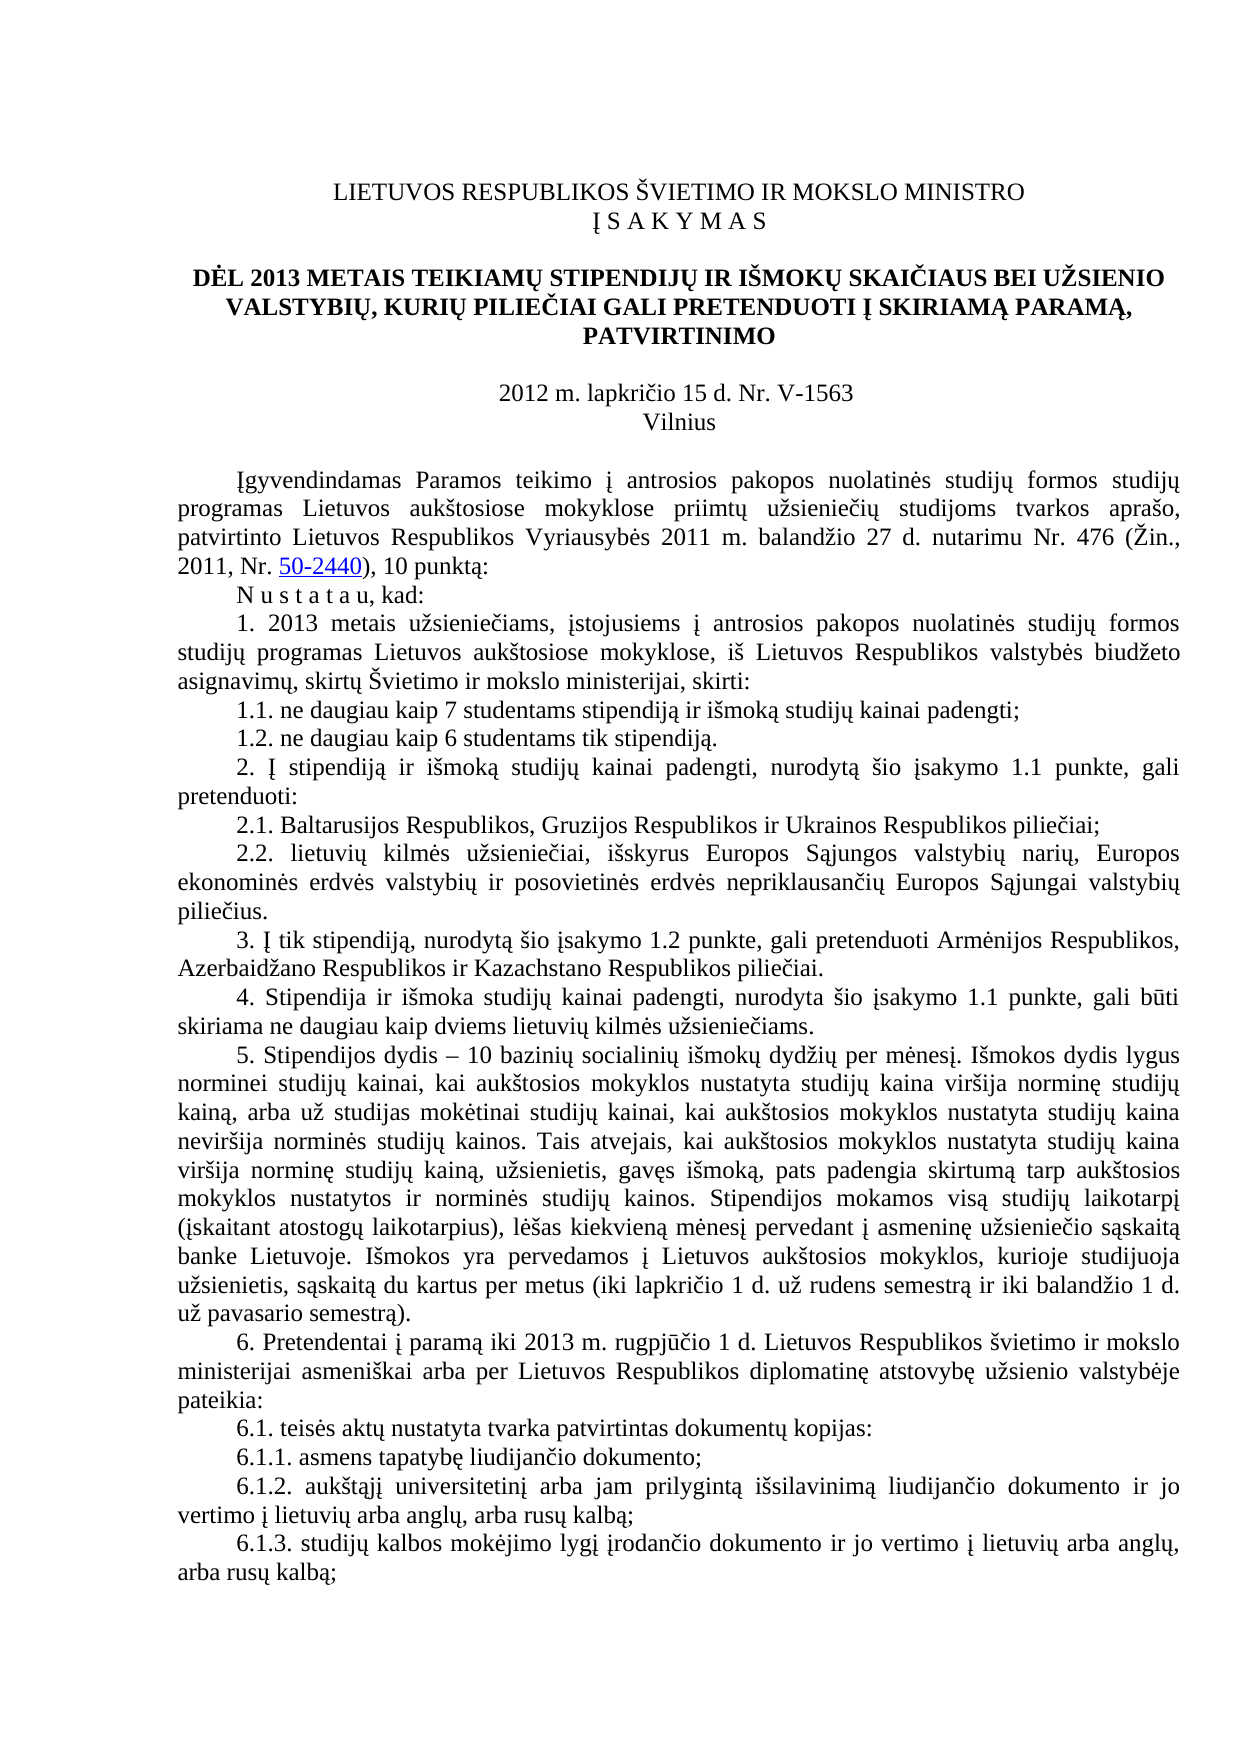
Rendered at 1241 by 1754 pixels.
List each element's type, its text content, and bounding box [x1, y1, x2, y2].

text 1. 2013 metais užsieniečiams, įstojusiems į antrosios pakopos nuolatinės studijų formos studijų programas Lietuvos aukštosiose mokyklose, iš Lietuvos Respublikos valstybės biudžeto asignavimų, skirtų Švietimo ir mokslo ministerijai, skirti: [177, 608, 1181, 695]
text 2.2. lietuvių kilmės užsieniečiai, išskyrus Europos Sąjungos valstybių narių, Europos ekonominės erdvės valstybių ir posovietinės erdvės nepriklausančių Europos Sąjungai valstybių piliečius. [177, 838, 1181, 925]
text 6.1. teisės aktų nustatyta tvarka patvirtintas dokumentų kopijas: [177, 1413, 1181, 1442]
text Įgyvendindamas Paramos teikimo į antrosios pakopos nuolatinės studijų formos studijų programas Lietuvos aukštosiose mokyklose priimtų užsieniečių studijoms tvarkos aprašo, patvirtinto Lietuvos Respublikos Vyriausybės 2011 m. balandžio 27 d. nutarimu Nr. 476 (Žin., 2011, Nr. 50-2440), 10 punktą: [177, 465, 1181, 580]
text 2012 m. lapkričio 15 d. Nr. V-1563 [177, 378, 1181, 407]
text 6.1.2. aukštąjį universitetinį arba jam prilygintą išsilavinimą liudijančio dokumento ir jo vertimo į lietuvių arba anglų, arba rusų kalbą; [177, 1471, 1181, 1528]
text 4. Stipendija ir išmoka studijų kainai padengti, nurodyta šio įsakymo 1.1 punkte, gali būti skiriama ne daugiau kaip dviems lietuvių kilmės užsieniečiams. [177, 982, 1181, 1040]
text Vilnius [177, 407, 1181, 436]
text N u s t a t a u, kad: [177, 580, 1181, 608]
text 1.2. ne daugiau kaip 6 studentams tik stipendiją. [177, 723, 1181, 752]
text DĖL 2013 METAIS TEIKIAMŲ STIPENDIJŲ IR IŠMOKŲ SKAIČIAUS BEI UŽSIENIO VALSTYBIŲ, KURIŲ PILIEČIAI GALI PRETENDUOTI Į SKIRIAMĄ PARAMĄ, PATVIRTINIMO [177, 263, 1181, 350]
text 6. Pretendentai į paramą iki 2013 m. rugpjūčio 1 d. Lietuvos Respublikos švietimo ir mokslo ministerijai asmeniškai arba per Lietuvos Respublikos diplomatinę atstovybę užsienio valstybėje pateikia: [177, 1327, 1181, 1413]
text 5. Stipendijos dydis – 10 bazinių socialinių išmokų dydžių per mėnesį. Išmokos dydis lygus norminei studijų kainai, kai aukštosios mokyklos nustatyta studijų kaina viršija norminę studijų kainą, arba už studijas mokėtinai studijų kainai, kai aukštosios mokyklos nustatyta studijų kaina neviršija norminės studijų kainos. Tais atvejais, kai aukštosios mokyklos nustatyta studijų kaina viršija norminę studijų kainą, užsienietis, gavęs išmoką, pats padengia skirtumą tarp aukštosios mokyklos nustatytos ir norminės studijų kainos. Stipendijos mokamos visą studijų laikotarpį (įskaitant atostogų laikotarpius), lėšas kiekvieną mėnesį pervedant į asmeninę užsieniečio sąskaitą banke Lietuvoje. Išmokos yra pervedamos į Lietuvos aukštosios mokyklos, kurioje studijuoja užsienietis, sąskaitą du kartus per metus (iki lapkričio 1 d. už rudens semestrą ir iki balandžio 1 d. už pavasario semestrą). [177, 1040, 1181, 1327]
text LIETUVOS RESPUBLIKOS ŠVIETIMO IR MOKSLO MINISTRO [177, 177, 1181, 206]
text Į S A K Y M A S [177, 206, 1181, 235]
text 3. Į tik stipendiją, nurodytą šio įsakymo 1.2 punkte, gali pretenduoti Armėnijos Respublikos, Azerbaidžano Respublikos ir Kazachstano Respublikos piliečiai. [177, 925, 1181, 982]
text 2.1. Baltarusijos Respublikos, Gruzijos Respublikos ir Ukrainos Respublikos piliečiai; [177, 810, 1181, 838]
text 6.1.3. studijų kalbos mokėjimo lygį įrodančio dokumento ir jo vertimo į lietuvių arba anglų, arba rusų kalbą; [177, 1528, 1181, 1586]
text 1.1. ne daugiau kaip 7 studentams stipendiją ir išmoką studijų kainai padengti; [177, 695, 1181, 723]
text 6.1.1. asmens tapatybę liudijančio dokumento; [177, 1442, 1181, 1471]
text 2. Į stipendiją ir išmoką studijų kainai padengti, nurodytą šio įsakymo 1.1 punkte, gali pretenduoti: [177, 752, 1181, 810]
